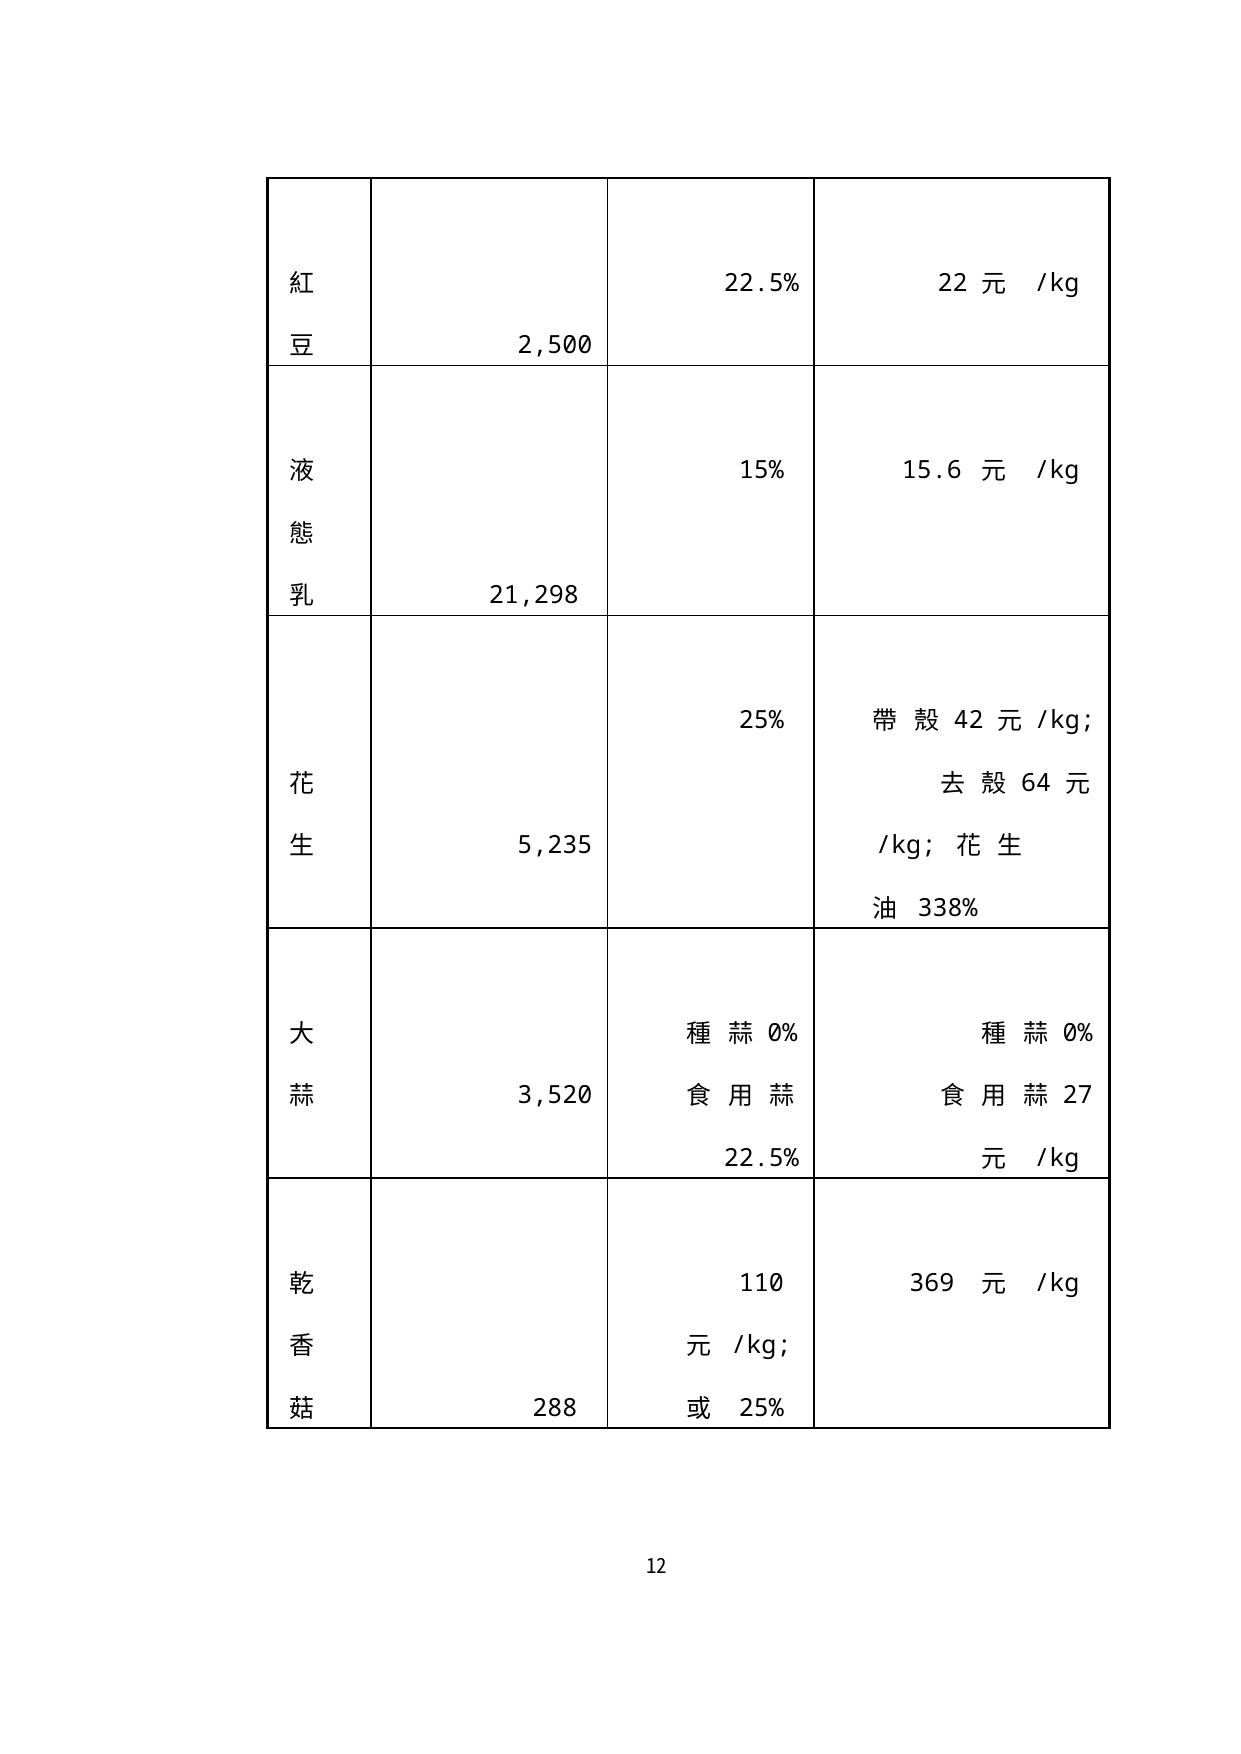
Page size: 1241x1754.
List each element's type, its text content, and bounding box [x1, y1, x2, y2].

table_cell 288 [372, 1179, 607, 1427]
table_cell 花生 [269, 616, 370, 927]
table_cell 22.5% [608, 179, 813, 365]
table_cell 25% [608, 616, 813, 927]
table_cell 3,520 [372, 929, 607, 1177]
table_cell 110元/kg;或25% [608, 1179, 813, 1427]
table_cell 369元/kg [815, 1179, 1108, 1427]
table_cell 帶殼42元/kg;去殼64元 /kg;花生油338% [815, 616, 1108, 927]
table_cell 15% [608, 366, 813, 615]
table_cell 5,235 [372, 616, 607, 927]
table_cell 種蒜0% 食用蒜27元/kg [815, 929, 1108, 1177]
table_cell 紅豆 [269, 179, 370, 365]
table_cell 大蒜 [269, 929, 370, 1177]
table_cell 2,500 [372, 179, 607, 365]
table_cell 21,298 [372, 366, 607, 615]
table_cell 15.6元/kg [815, 366, 1108, 615]
table_cell 22元/kg [815, 179, 1108, 365]
table_cell 乾香菇 [269, 1179, 370, 1427]
table_cell 液態乳 [269, 366, 370, 615]
table_cell 種蒜0% 食用蒜22.5% [608, 929, 813, 1177]
